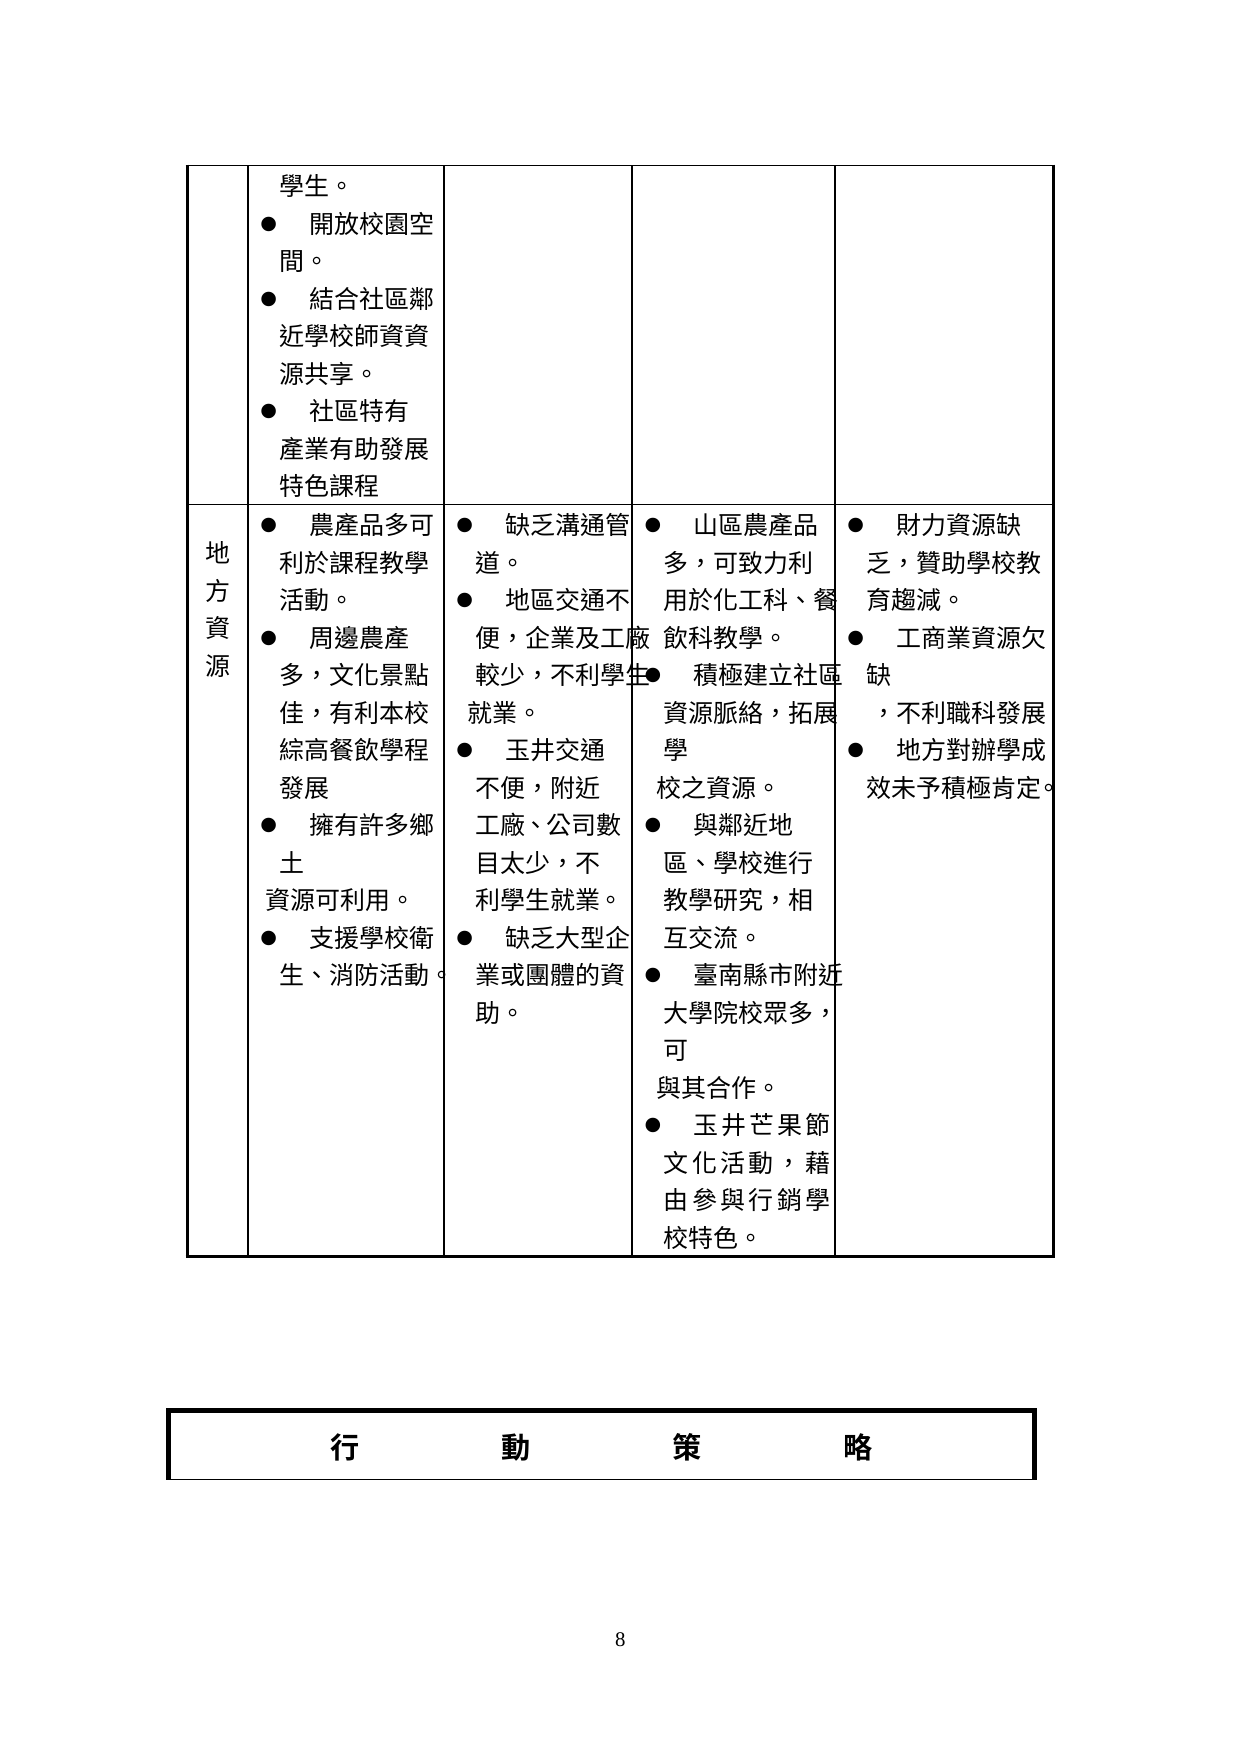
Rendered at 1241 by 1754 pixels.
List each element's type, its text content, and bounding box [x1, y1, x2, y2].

table_cell [189, 166, 247, 503]
table_cell [445, 166, 631, 503]
table_cell 社區資源開放。 社區總體營造時代來臨。 配合社區產業，發展社區特色之課程。 提供社區服務。 組織義工團體。 [633, 166, 834, 503]
table_cell 缺乏溝通管道。 地區交通不便，企業及工廠較少，不利學生 就業。 玉井交通不便，附近工廠、公司數目太少，不利學生就業。 缺乏大型企業或團體的資助。 [445, 505, 631, 1255]
table_cell 財力資源缺乏，贊助學校教育趨減。 工商業資源欠缺 ，不利職科發展 地方對辦學成效未予積極肯定。 [836, 505, 1052, 1255]
table_cell 地 方 資 源 [189, 505, 247, 1255]
table_cell [836, 166, 1052, 503]
table_cell 漸多專業社區人士參與。 舉辦社區掃街與淨山活動，積極關懷與爭取社區認同。 與社區機關及地方人士互動關係良好，有利教育資源爭取。 由教師發起民間勸學性質之獎學金，鼓勵努力向學的學生。 開放校園空間。 結合社區鄰近學校師資資源共享。 社區特有產業有助發展特色課程 [249, 166, 443, 503]
table_cell 農產品多可利於課程教學活動。 周邊農產多，文化景點佳，有利本校綜高餐飲學程發展 擁有許多鄉土 資源可利用。 支援學校衛生、消防活動。 [249, 505, 443, 1255]
table_cell 山區農產品多，可致力利用於化工科、餐飲科教學。 積極建立社區資源脈絡，拓展學 校之資源。 與鄰近地區、學校進行教學研究，相互交流。 臺南縣市附近大學院校眾多，可 與其合作。 玉井芒果節文化活動，藉由參與行銷學校特色。 [633, 505, 834, 1255]
table_header 行動策略 [171, 1413, 1032, 1479]
